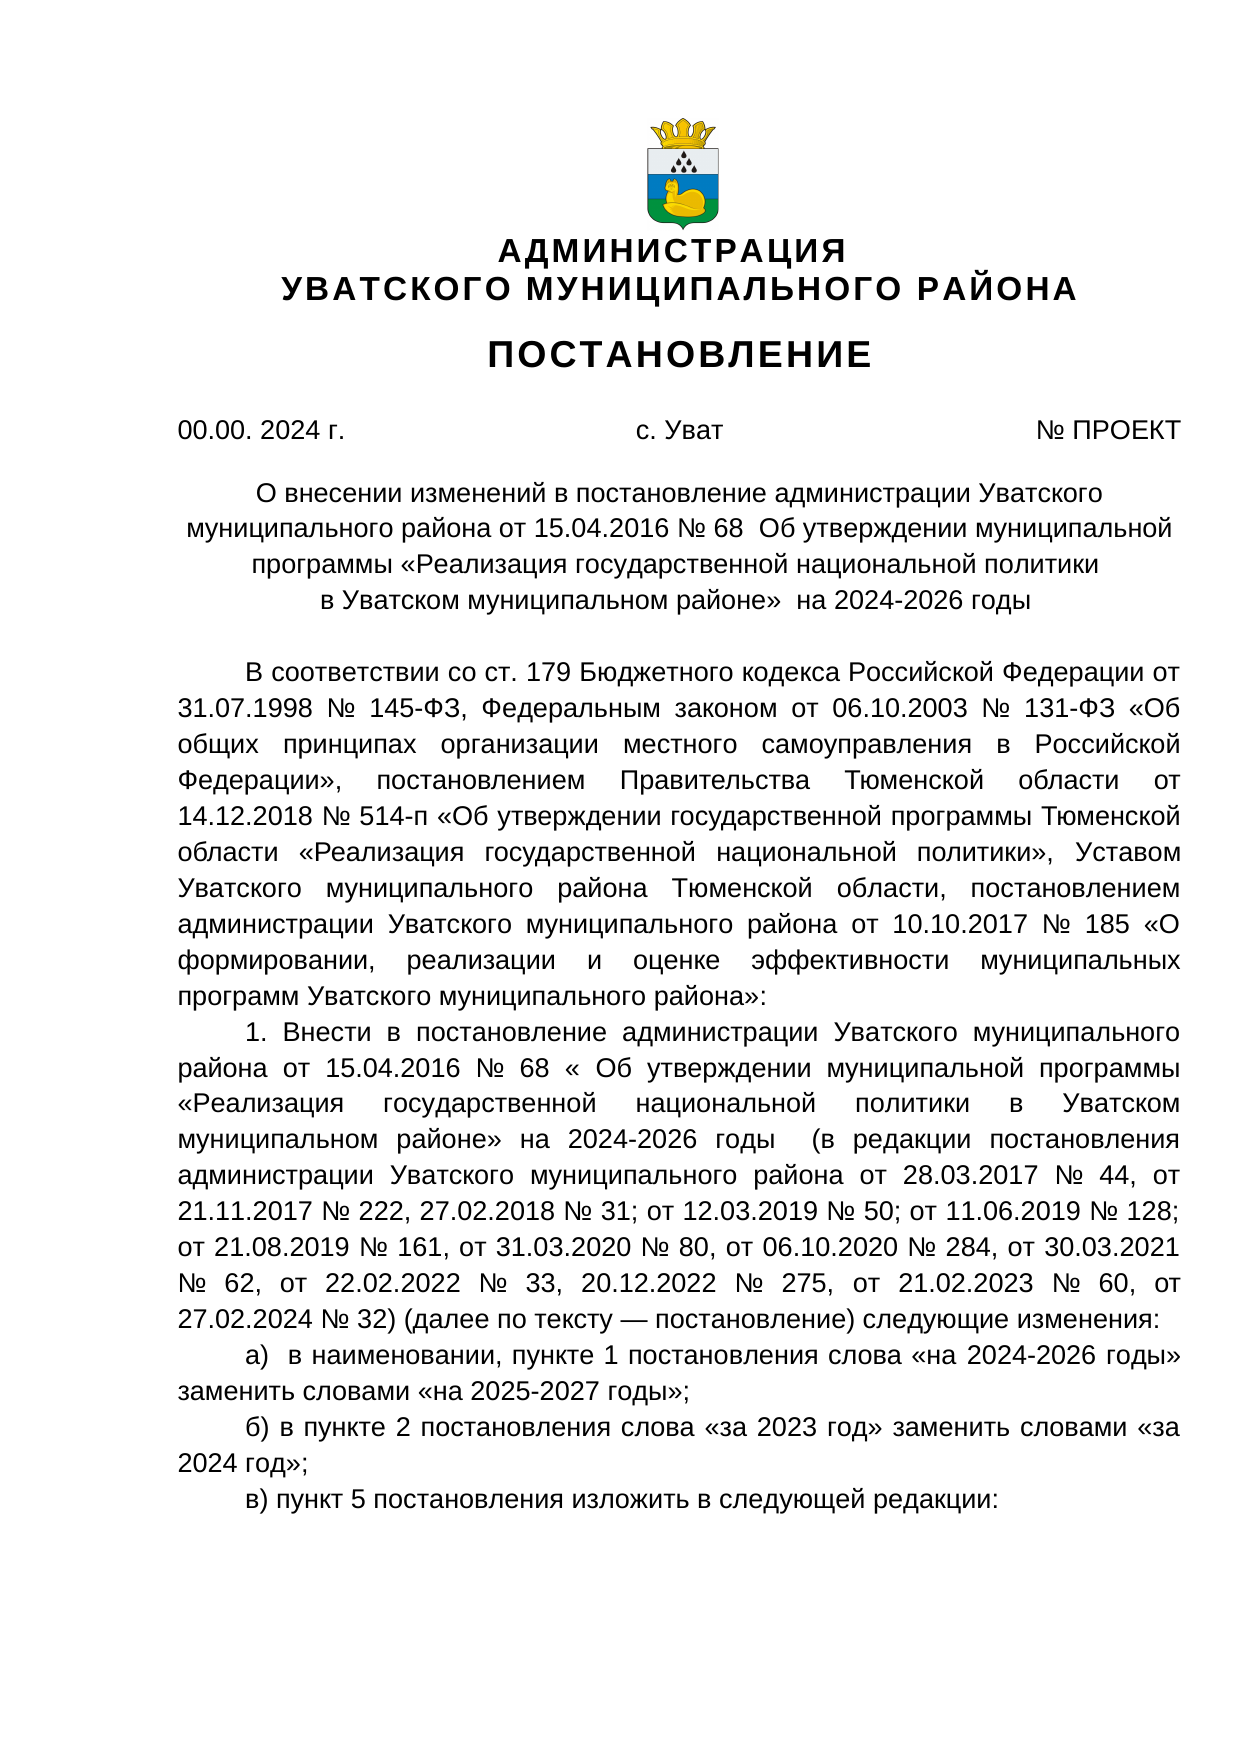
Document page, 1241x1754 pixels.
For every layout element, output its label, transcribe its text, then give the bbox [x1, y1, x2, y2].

text а) в наименовании, пункте 1 постановления слова «на 2024-2026 годы» заменить словами «на 2025-2027 годы»; [177, 1339, 1181, 1406]
text В соответствии со ст. 179 Бюджетного кодекса Российской Федерации от 31.07.1998 № 145-ФЗ, Федеральным законом от 06.10.2003 № 131-ФЗ «Об общих принципах организации местного самоуправления в Российской Федерации», постановлением Правительства Тюменской области от 14.12.2018 № 514-п «Об утверждении государственной программы Тюменской области «Реализация государственной национальной политики», Уставом Уватского муниципального района Тюменской области, постановлением администрации Уватского муниципального района от 10.10.2017 № 185 «О формировании, реализации и оценке эффективности муниципальных программ Уватского муниципального района»: [177, 656, 1181, 1011]
text 1. Внести в постановление администрации Уватского муниципального района от 15.04.2016 № 68 « Об утверждении муниципальной программы «Реализация государственной национальной политики в Уватском муниципальном районе» на 2024-2026 годы (в редакции постановления администрации Уватского муниципального района от 28.03.2017 № 44, от 21.11.2017 № 222, 27.02.2018 № 31; от 12.03.2019 № 50; от 11.06.2019 № 128; от 21.08.2019 № 161, от 31.03.2020 № 80, от 06.10.2020 № 284, от 30.03.2021 № 62, от 22.02.2022 № 33, 20.12.2022 № 275, от 21.02.2023 № 60, от 27.02.2024 № 32) (далее по тексту — постановление) следующие изменения: [177, 1016, 1181, 1334]
text 00.00. 2024 г. с. Уват № ПРОЕКТ [177, 414, 1181, 445]
text в Уватском муниципальном районе» на 2024-2026 годы [177, 584, 1181, 616]
text Постановление [177, 332, 1181, 376]
text Администрация Уватского муниципального района [177, 231, 1181, 307]
text б) в пункте 2 постановления слова «за 2023 год» заменить словами «за 2024 год»; [177, 1411, 1181, 1478]
picture [647, 118, 719, 231]
text в) пункт 5 постановления изложить в следующей редакции: [177, 1483, 1181, 1514]
text О внесении изменений в постановление администрации Уватского муниципального района от 15.04.2016 № 68 Об утверждении муниципальной программы «Реализация государственной национальной политики [177, 477, 1181, 580]
